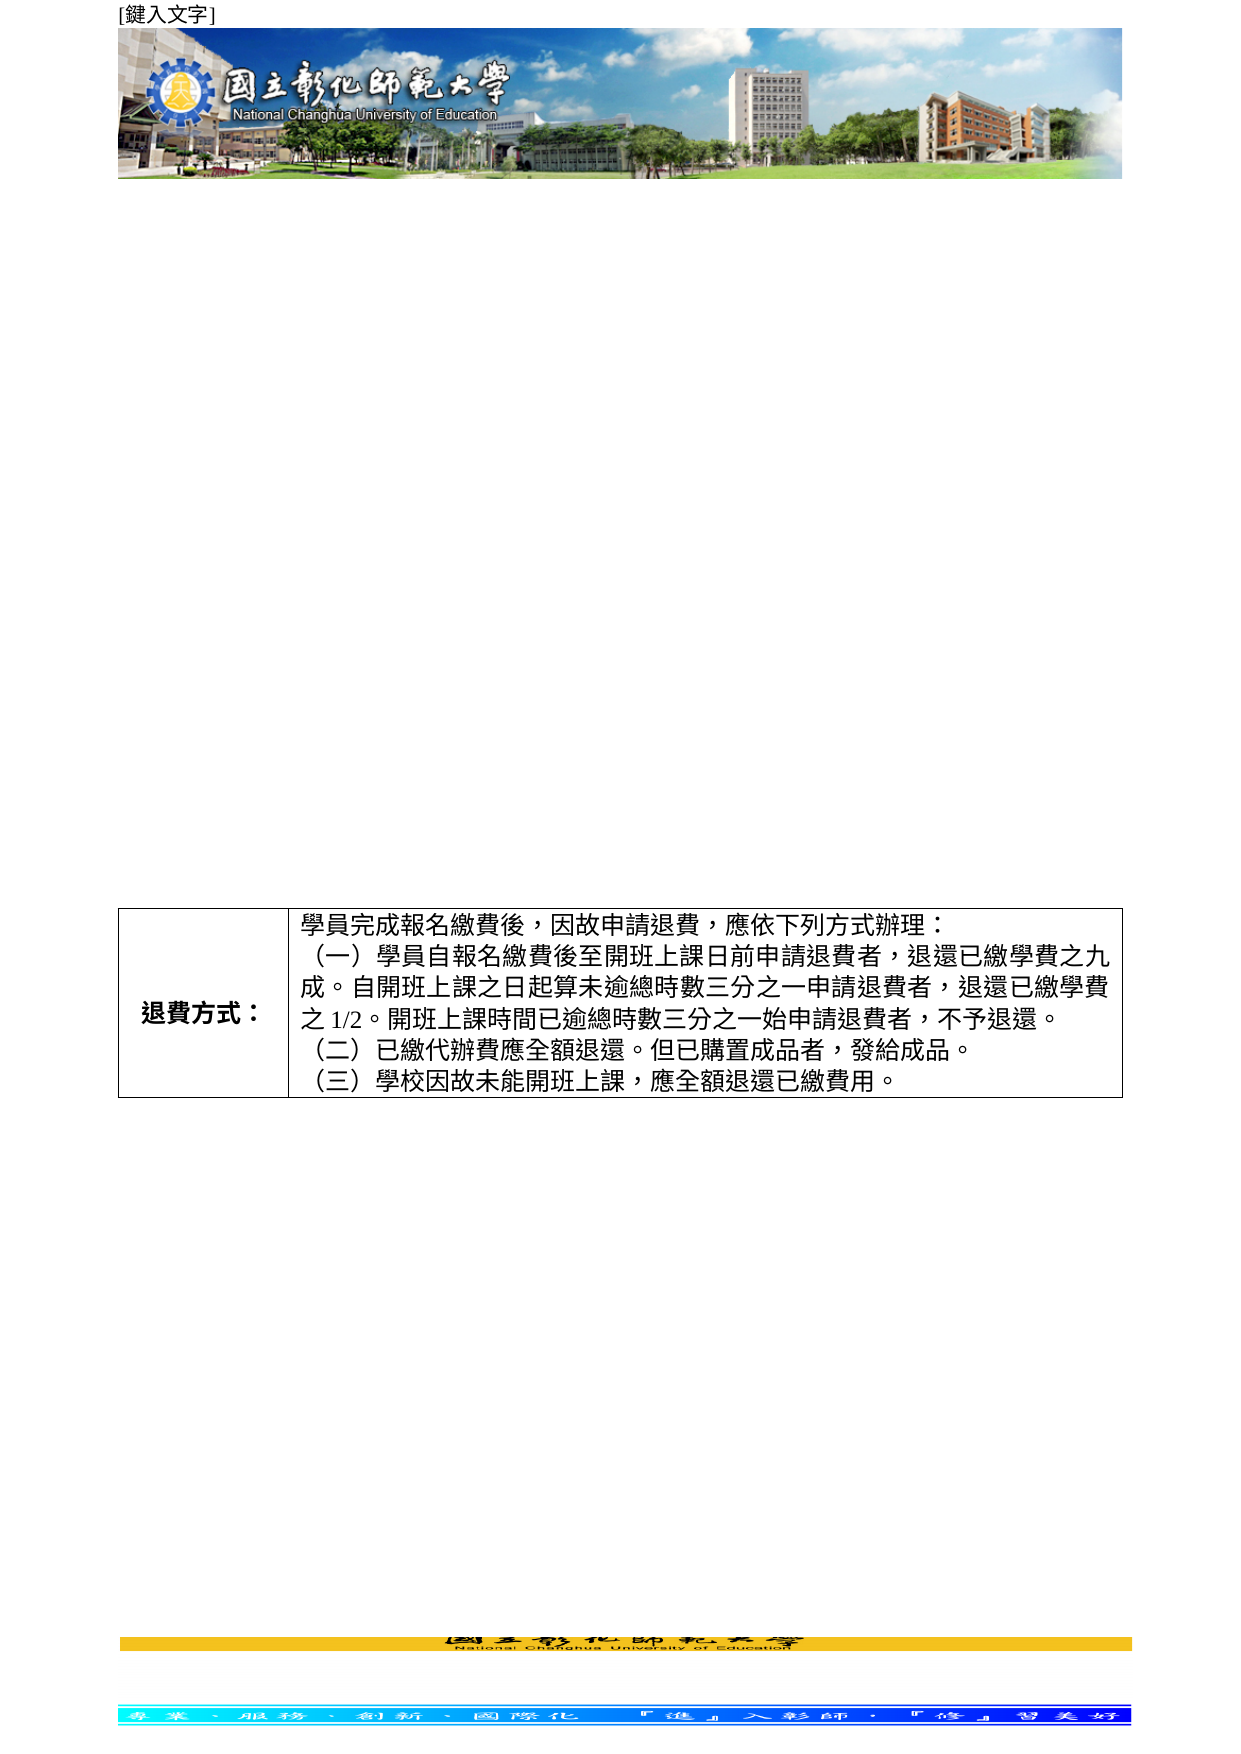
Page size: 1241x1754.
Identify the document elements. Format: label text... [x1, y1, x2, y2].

table_cell 退費方式： [119, 909, 288, 1097]
table_cell 學員完成報名繳費後，因故申請退費，應依下列方式辦理： （一）學員自報名繳費後至開班上課日前申請退費者，退還已繳學費之九成。自開班上課之日起算未逾總時數三分之一申請退費者，退還已繳學費之1/2。開班上課時間已逾總時數三分之一始申請退費者，不予退還。 （二）已繳代辦費應全額退還。但已購置成品者，發給成品。 （三）學校因故未能開班上課，應全額退還已繳費用。 [289, 909, 1122, 1097]
